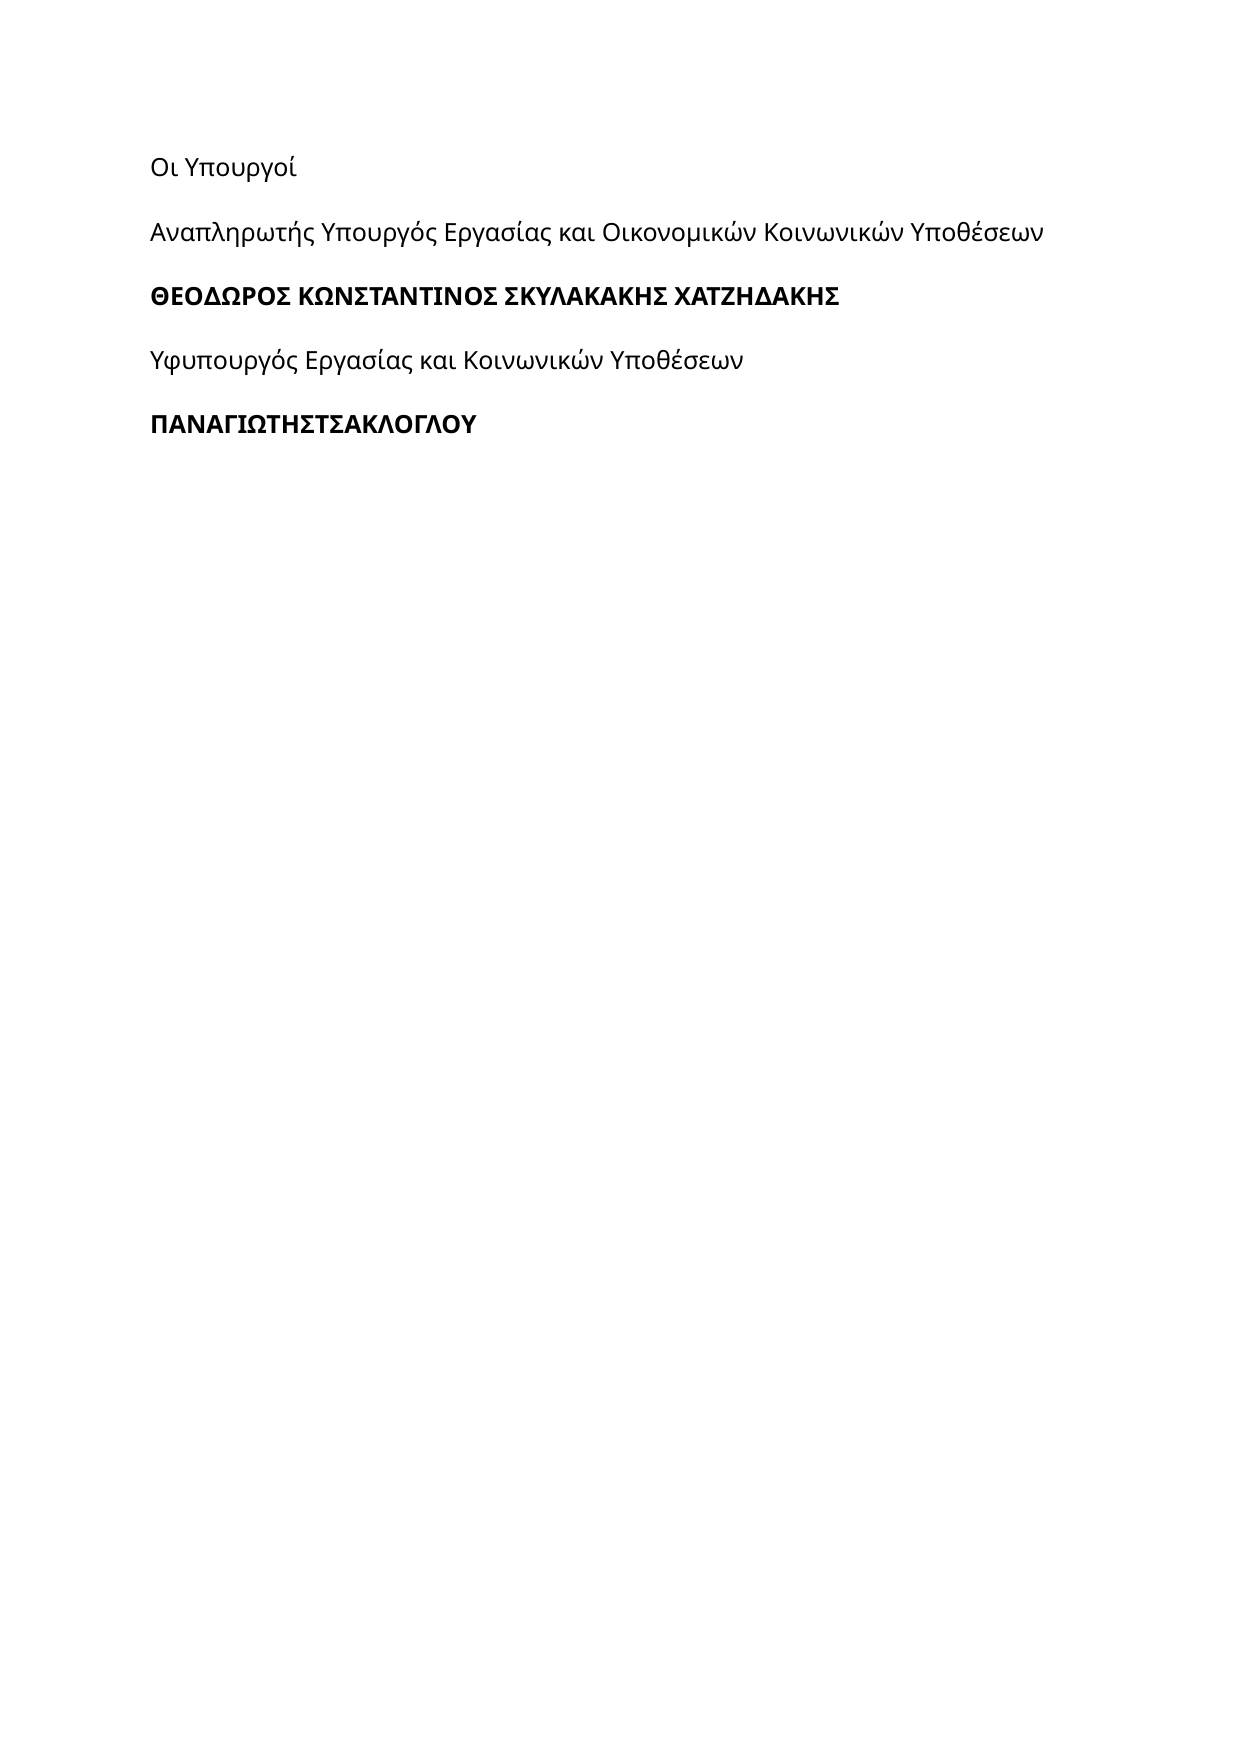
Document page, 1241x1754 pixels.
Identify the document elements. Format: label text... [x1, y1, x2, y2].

text ΘΕΟ∆ΩΡΟΣ ΚΩΝΣΤΑΝΤΙΝΟΣ ΣΚΥΛΑΚΑΚΗΣ ΧΑΤΖΗ∆ΑΚΗΣ [150, 278, 1090, 312]
text Υφυπουργός Εργασίας και Κοινωνικών Υποθέσεων [150, 342, 1090, 377]
text ΠΑΝΑΓΙΩΤΗΣΤΣΑΚΛΟΓΛΟΥ [150, 407, 1090, 441]
text Αναπληρωτής Υπουργός Εργασίας και Οικονομικών Κοινωνικών Υποθέσεων [150, 214, 1090, 248]
text Οι Υπουργοί [150, 150, 1090, 184]
